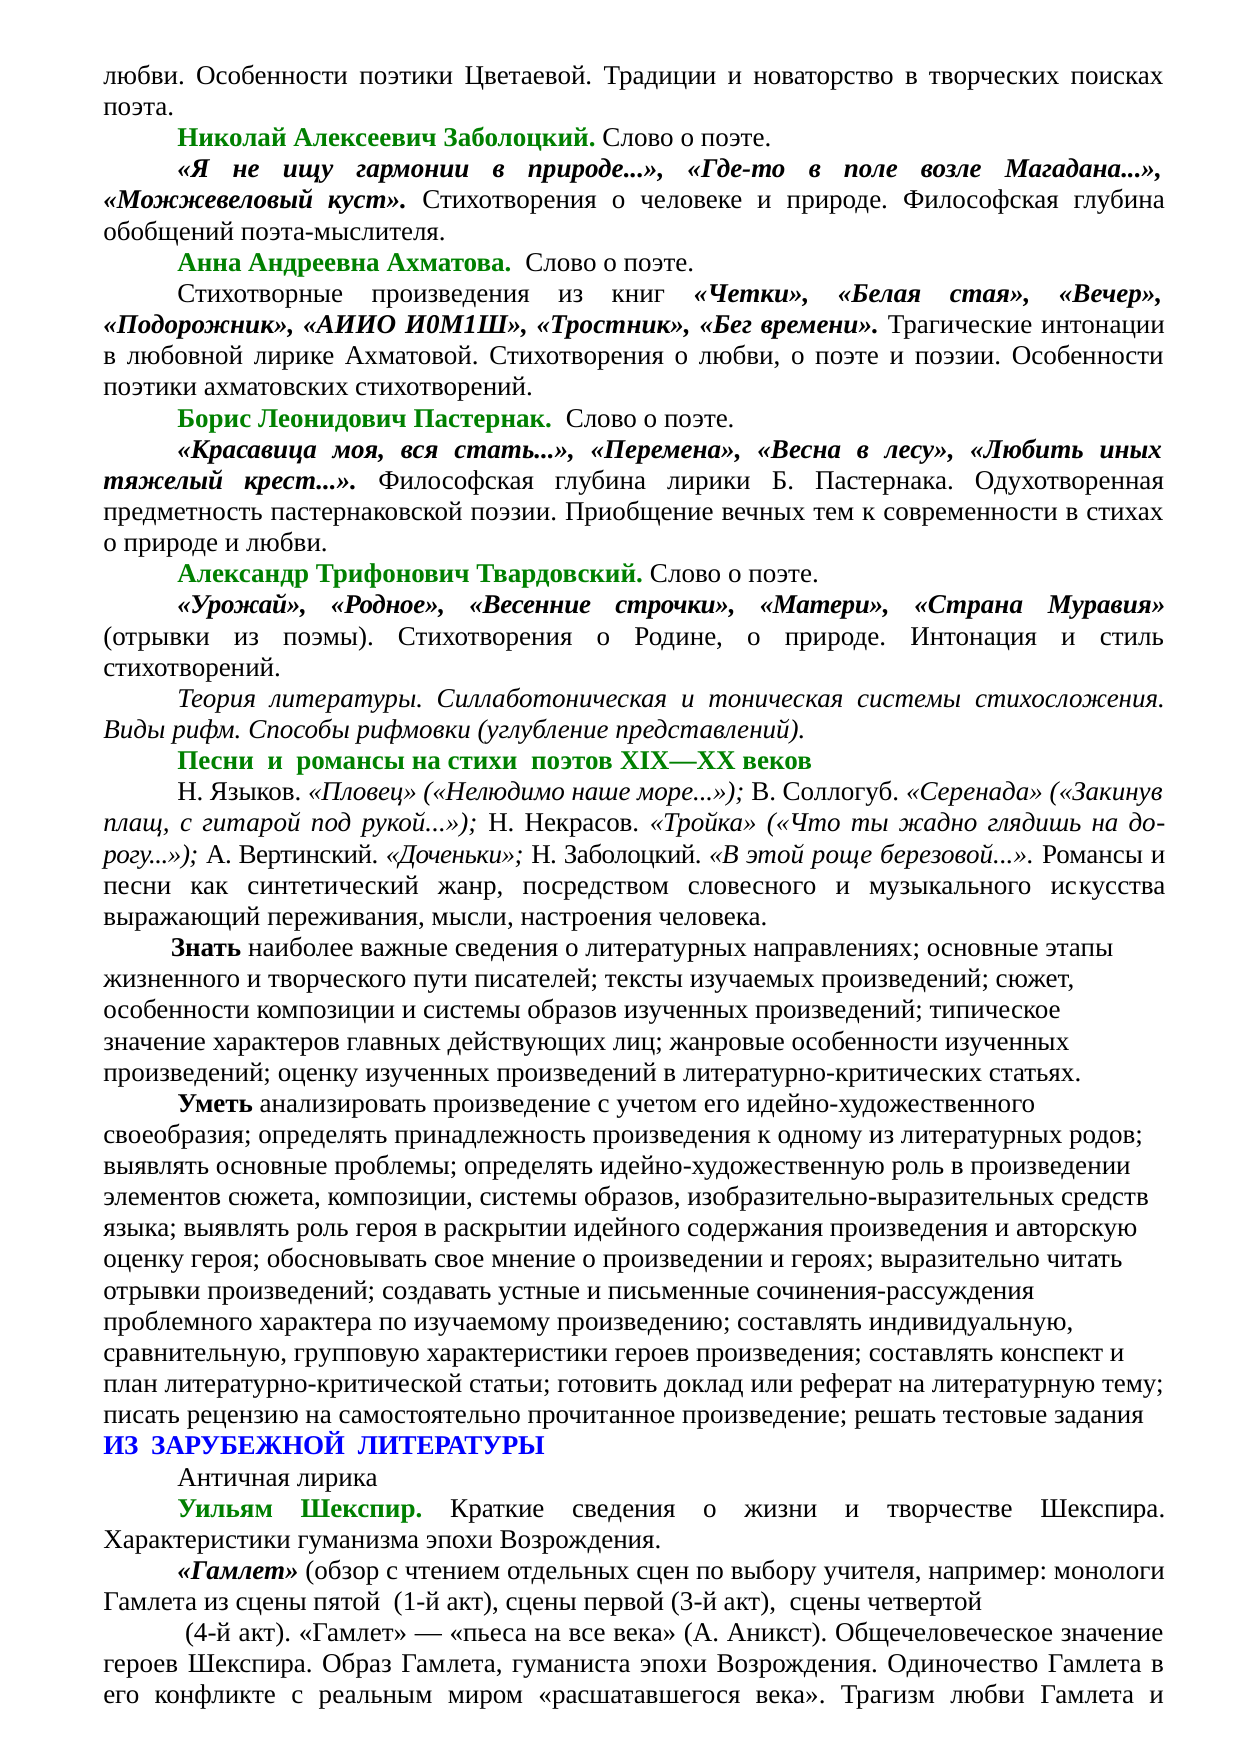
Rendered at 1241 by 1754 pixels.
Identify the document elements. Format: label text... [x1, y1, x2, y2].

text (4-й акт). «Гамлет» — «пьеса на все века» (А. Аникст). Общечеловеческое значение героев Шекспира. Образ Гам­лета, гуманиста эпохи Возрождения. Одиночество Гамлета в его конфликте с реальным миром «расшатавшегося века». Трагизм любви Гамлета и [103, 1616, 1165, 1710]
text Николай Алексеевич Заболоцкий. Слово о поэте. [103, 121, 1165, 152]
text ИЗ ЗАРУБЕЖНОЙ ЛИТЕРАТУРЫ [103, 1429, 1165, 1461]
text Уильям Шекспир. Краткие сведения о жизни и творче­стве Шекспира. Характеристики гуманизма эпохи Возрож­дения. [103, 1492, 1165, 1554]
text Античная лирика [103, 1461, 1165, 1492]
text Стихотворные произведения из книг «Четки», «Белая стая», «Вечер», «Подорожник», «АИИО И0М1Ш», «Трост­ник», «Бег времени». Трагические интонации в любовной лирике Ахматовой. Стихотворения о любви, о поэте и поэзии. Особенности поэтики ахматовских стихотворений. [103, 277, 1165, 402]
text Александр Трифонович Твардовский. Слово о поэте. [103, 557, 1165, 588]
text Теория литературы. Силлаботоническая и тоничес­кая системы стихосложения. Виды рифм. Способы рифмов­ки (углубление представлений). [103, 682, 1165, 744]
text «Гамлет» (обзор с чтением отдельных сцен по выбо­ру учителя, например: монологи Гамлета из сцены пя­той (1-й акт), сцены первой (3-й акт), сцены четвертой [103, 1554, 1165, 1616]
text «Урожай», «Родное», «Весенние строчки», «Матери», «Страна Муравия» (отрывки из поэмы). Стихотворения о Родине, о природе. Интонация и стиль стихотворений. [103, 588, 1165, 682]
text любви. Особенности поэтики Цветаевой. Традиции и новаторство в творческих поисках поэта. [103, 59, 1165, 121]
text «Красавица моя, вся стать...», «Перемена», «Весна в лесу», «Любить иных тяжелый крест...». Философская глубина лирики Б. Пастернака. Одухотворенная предмет­ность пастернаковской поэзии. Приобщение вечных тем к современности в стихах о природе и любви. [103, 433, 1165, 557]
text Знать наиболее важные сведения о литературных направлениях; основные этапы жизненного и творческого пути писателей; тексты изучаемых произведений; сюжет, особенности композиции и системы образов изученных произведений; типическое значение характеров главных действующих лиц; жанровые особенности изученных произведений; оценку изученных произведений в литературно-критических статьях. [103, 931, 1165, 1087]
text Н. Языков. «Пловец» («Нелюдимо наше море...»); В. Сол­логуб. «Серенада» («Закинув плащ, с гитарой под рукой...»); Н. Некрасов. «Тройка» («Что ты жадно глядишь на до­рогу...»); А. Вертинский. «Доченьки»; Н. Заболоцкий. «В этой роще березовой...». Романсы и песни как синтетический жанр, посредством словесного и музыкального ис­кусства выражающий переживания, мысли, настроения человека. [103, 775, 1165, 931]
text Борис Леонидович Пастернак. Слово о поэте. [103, 402, 1165, 433]
text Песни и романсы на стихи поэтов XIX—XX веков [103, 744, 1165, 775]
text «Я не ищу гармонии в природе...», «Где-то в поле возле Магадана...», «Можжевеловый куст». Стихотворения о че­ловеке и природе. Философская глубина обобщений поэта-мыслителя. [103, 152, 1165, 246]
text Анна Андреевна Ахматова. Слово о поэте. [103, 246, 1165, 277]
text Уметь анализировать произведение с учетом его идейно-художественного своеобразия; определять принадлежность произведения к одному из литературных родов; выявлять основные проблемы; определять идейно-художественную роль в произведении элементов сюжета, композиции, системы образов, изобразительно-выразительных средств языка; выявлять роль героя в раскрытии идейного содержания произведения и авторскую оценку героя; обосновывать свое мнение о произведении и героях; выразительно читать отрывки произведений; создавать устные и письменные сочинения-рассуждения проблемного характера по изучаемому произведению; составлять индивидуальную, сравнительную, групповую характеристики героев произведения; составлять конспект и план литературно-критической статьи; готовить доклад или реферат на литературную тему; писать рецензию на самостоятельно прочитанное произведение; решать тестовые задания [103, 1087, 1165, 1429]
